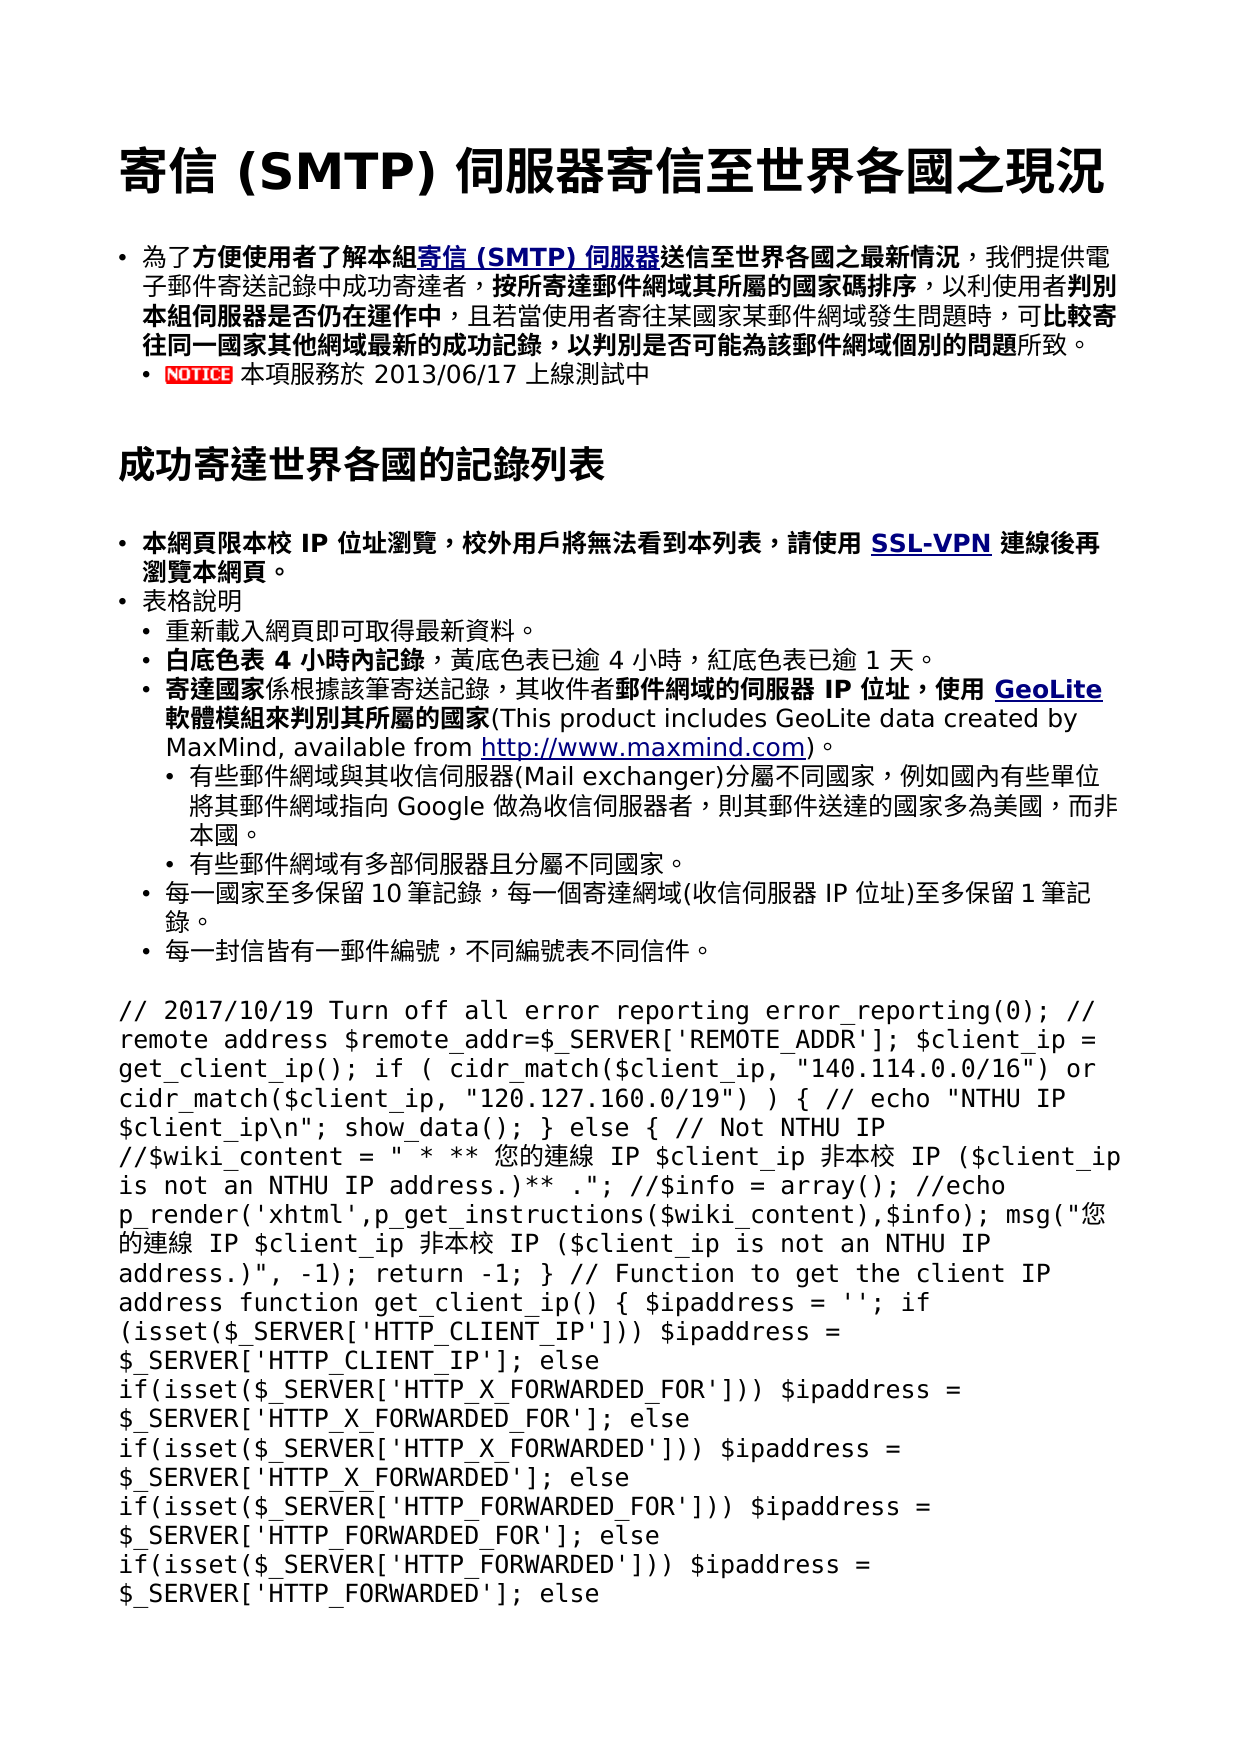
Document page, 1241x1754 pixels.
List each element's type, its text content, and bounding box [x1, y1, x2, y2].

picture [165, 366, 233, 384]
subtitle 寄信 (SMTP) 伺服器寄信至世界各國之現況 [118, 143, 1122, 201]
list 重新載入網頁即可取得最新資料。 [142, 617, 1122, 646]
list 本網頁限本校 IP 位址瀏覽，校外用戶將無法看到本列表，請使用 SSL-VPN 連線後再瀏覽本網頁。 [118, 529, 1122, 588]
list 有些郵件網域有多部伺服器且分屬不同國家。 [165, 850, 1122, 879]
list 本項服務於 2013/06/17 上線測試中 [142, 360, 1122, 389]
list 有些郵件網域與其收信伺服器(Mail exchanger)分屬不同國家，例如國內有些單位將其郵件網域指向 Google 做為收信伺服器者，則其郵件送達的國家多為美國，而非本國。 [165, 763, 1122, 850]
list 每一封信皆有一郵件編號，不同編號表不同信件。 [142, 938, 1122, 967]
list 每一國家至多保留10筆記錄，每一個寄達網域(收信伺服器 IP 位址)至多保留1筆記錄。 [142, 879, 1122, 938]
list 為了方便使用者了解本組寄信 (SMTP) 伺服器送信至世界各國之最新情況，我們提供電子郵件寄送記錄中成功寄達者，按所寄達郵件網域其所屬的國家碼排序，以利使用者判別本組伺服器是否仍在運作中，且若當使用者寄往某國家某郵件網域發生問題時，可比較寄往同一國家其他網域最新的成功記錄，以判別是否可能為該郵件網域個別的問題所致。 [118, 243, 1122, 360]
text // 2017/10/19 Turn off all error reporting error_reporting(0); // remote address $remote_addr=$_SERVER['REMOTE_ADDR']; $client_ip = get_client_ip(); if ( cidr_match($client_ip, "140.114.0.0/16") or cidr_match($client_ip, "120.127.160.0/19") ) { // echo "NTHU IP $client_ip\n"; show_data(); } else { // Not NTHU IP //$wiki_content = " * ** 您的連線 IP $client_ip 非本校 IP ($client_ip is not an NTHU IP address.)** ."; //$info = array(); //echo p_render('xhtml',p_get_instructions($wiki_content),$info); msg("您的連線 IP $client_ip 非本校 IP ($client_ip is not an NTHU IP address.)", -1); return -1; } // Function to get the client IP address function get_client_ip() { $ipaddress = ''; if (isset($_SERVER['HTTP_CLIENT_IP'])) $ipaddress = $_SERVER['HTTP_CLIENT_IP']; else if(isset($_SERVER['HTTP_X_FORWARDED_FOR'])) $ipaddress = $_SERVER['HTTP_X_FORWARDED_FOR']; else if(isset($_SERVER['HTTP_X_FORWARDED'])) $ipaddress = $_SERVER['HTTP_X_FORWARDED']; else if(isset($_SERVER['HTTP_FORWARDED_FOR'])) $ipaddress = $_SERVER['HTTP_FORWARDED_FOR']; else if(isset($_SERVER['HTTP_FORWARDED'])) $ipaddress = $_SERVER['HTTP_FORWARDED']; else [118, 996, 1122, 1609]
subtitle 成功寄達世界各國的記錄列表 [118, 444, 1122, 487]
list 白底色表 4 小時內記錄，黃底色表已逾 4 小時，紅底色表已逾 1 天。 [142, 646, 1122, 675]
list 寄達國家係根據該筆寄送記錄，其收件者郵件網域的伺服器 IP 位址，使用 GeoLite 軟體模組來判別其所屬的國家(This product includes GeoLite data created by MaxMind, available from http://www.maxmind.com)。 [142, 675, 1122, 763]
list 表格說明 [118, 588, 1122, 617]
